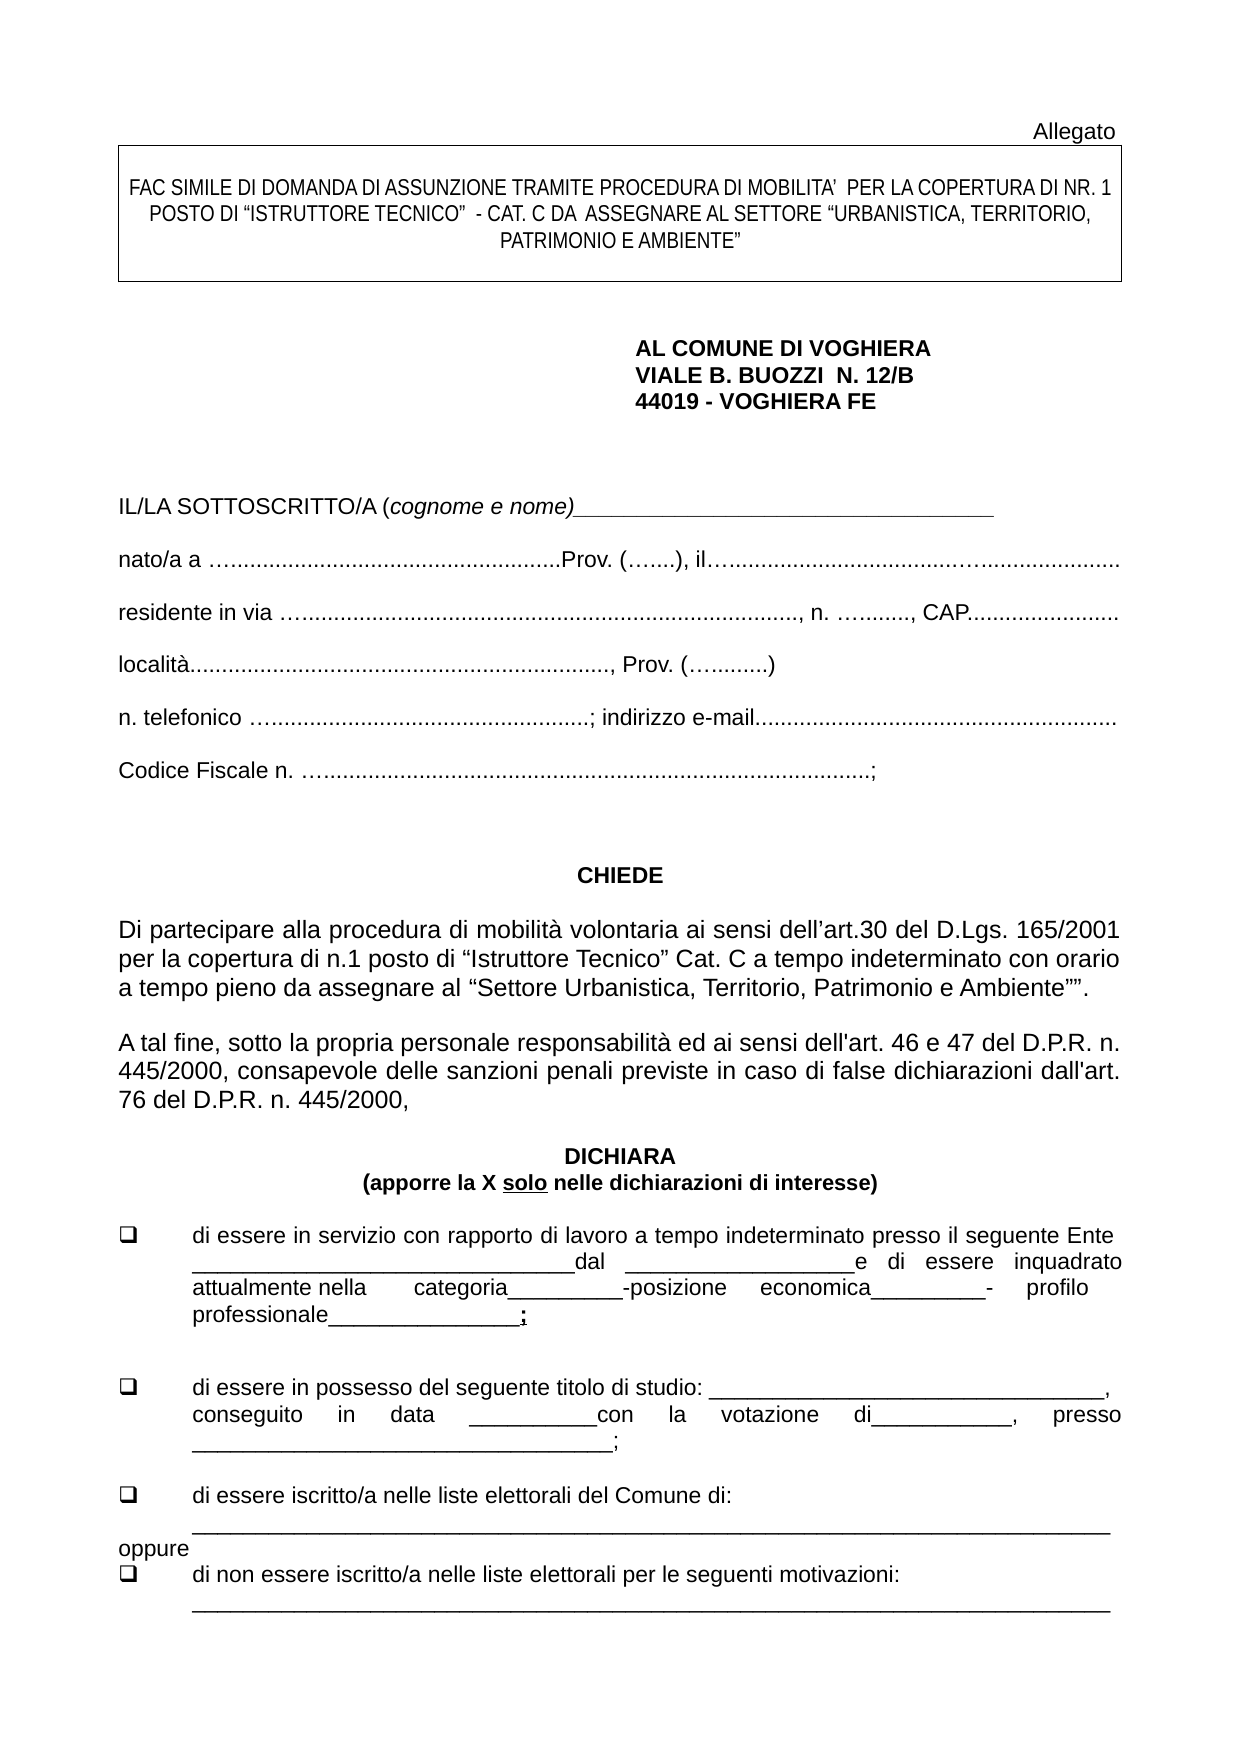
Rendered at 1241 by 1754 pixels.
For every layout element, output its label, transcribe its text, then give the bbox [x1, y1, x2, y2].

text residente in via ….............................................................................., n. …........, CAP........................ [118, 599, 1122, 625]
text q di non essere iscritto/a nelle liste elettorali per le seguenti motivazioni: [118, 1561, 1122, 1587]
text AL COMUNE DI VOGHIERA [118, 335, 1122, 362]
text ________________________________________________________________________ [118, 1587, 1122, 1614]
text IL/LA SOTTOSCRITTO/A (cognome e nome)_________________________________ [118, 493, 1122, 520]
text q di essere in possesso del seguente titolo di studio: _______________________________, conseguito in data __________con la votazione di___________, presso _________________________________; [118, 1374, 1122, 1453]
text 44019 - VOGHIERA FE [118, 388, 1122, 414]
text Allegato [118, 118, 1122, 144]
text (apporre la X solo nelle dichiarazioni di interesse) [118, 1169, 1122, 1195]
text q di essere iscritto/a nelle liste elettorali del Comune di: [118, 1482, 1122, 1508]
text q di essere in servizio con rapporto di lavoro a tempo indeterminato presso il seguente Ente ______________________________dal __________________e di essere inquadrato attualmente nella categoria_________-posizione economica_________- profilo professionale_______________; [118, 1222, 1122, 1327]
text n. telefonico …..................................................; indirizzo e-mail......................................................... [118, 704, 1122, 731]
text Codice Fiscale n. …......................................................................................; [118, 757, 1122, 783]
text VIALE B. BUOZZI N. 12/B [118, 362, 1122, 388]
text oppure [118, 1535, 1122, 1561]
text località.................................................................., Prov. (….........) [118, 651, 1122, 678]
text nato/a a …....................................................Prov. (…....), il…....................................…...................... [118, 546, 1122, 572]
text A tal fine, sotto la propria personale responsabilità ed ai sensi dell'art. 46 e 47 del D.P.R. n. 445/2000, consapevole delle sanzioni penali previste in caso di false dichiarazioni dall'art. 76 del D.P.R. n. 445/2000, [118, 1028, 1122, 1114]
text CHIEDE [118, 862, 1122, 889]
text DICHIARA [118, 1143, 1122, 1169]
text Di partecipare alla procedura di mobilità volontaria ai sensi dell’art.30 del D.Lgs. 165/2001 per la copertura di n.1 posto di “Istruttore Tecnico” Cat. C a tempo indeterminato con orario a tempo pieno da assegnare al “Settore Urbanistica, Territorio, Patrimonio e Ambiente””. [118, 915, 1122, 1001]
text ________________________________________________________________________ [118, 1508, 1122, 1535]
text FAC SIMILE DI DOMANDA DI ASSUNZIONE TRAMITE PROCEDURA DI MOBILITA’ PER LA COPERTURA DI NR. 1 POSTO DI “ISTRUTTORE TECNICO” - CAT. C DA ASSEGNARE AL SETTORE “URBANISTICA, TERRITORIO, PATRIMONIO E AMBIENTE” [119, 171, 1121, 253]
